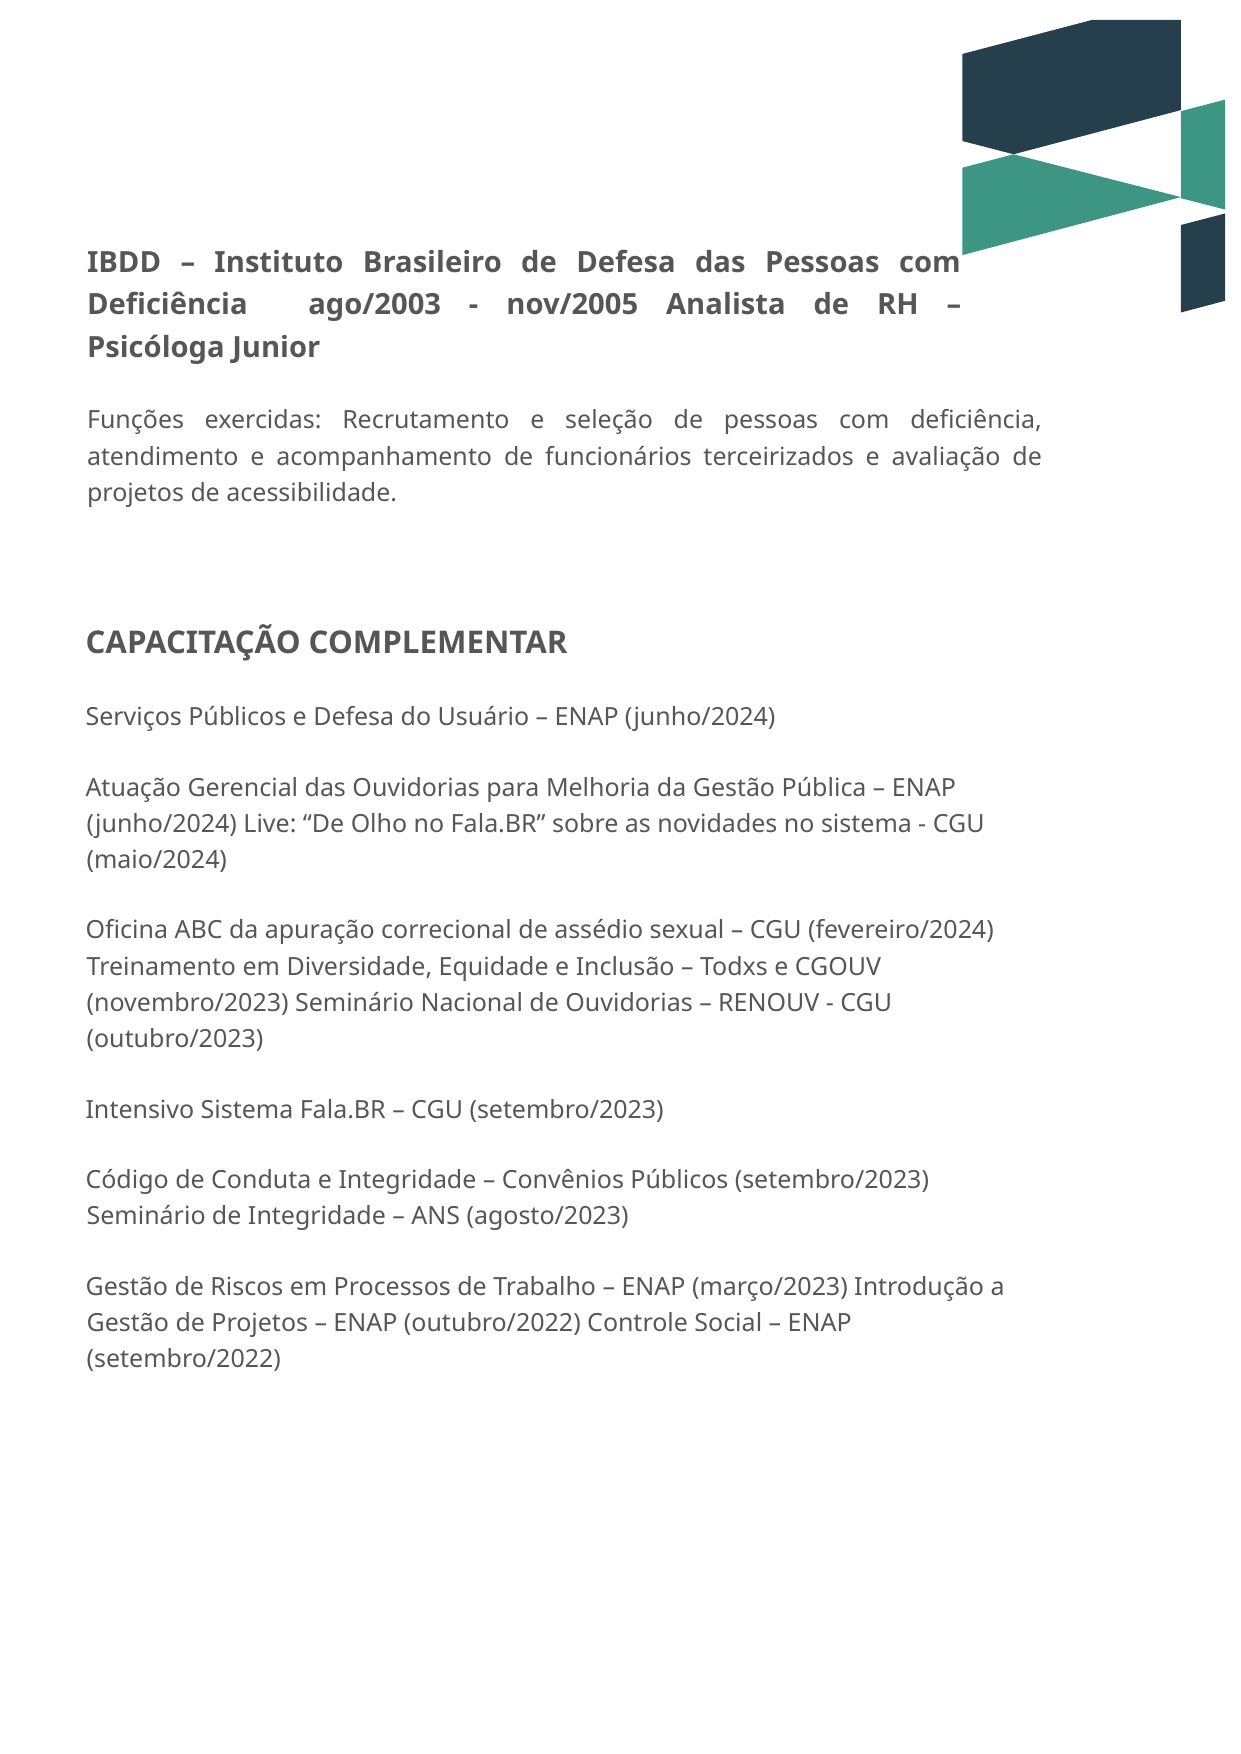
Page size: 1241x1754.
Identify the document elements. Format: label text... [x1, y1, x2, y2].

text Atuação Gerencial das Ouvidorias para Melhoria da Gestão Pública – ENAP (junho/2024) Live: “De Olho no Fala.BR” sobre as novidades no sistema - CGU (maio/2024) [85, 769, 1043, 876]
text Intensivo Sistema Fala.BR – CGU (setembro/2023) [85, 1091, 1043, 1125]
text Gestão de Riscos em Processos de Trabalho – ENAP (março/2023) Introdução a Gestão de Projetos – ENAP (outubro/2022) Controle Social – ENAP (setembro/2022) [85, 1268, 1043, 1375]
text Funções exercidas: Recrutamento e seleção de pessoas com deficiência, atendimento e acompanhamento de funcionários terceirizados e avaliação de projetos de acessibilidade. [87, 402, 1043, 509]
text CAPACITAÇÃO COMPLEMENTAR [85, 619, 1043, 662]
text Código de Conduta e Integridade – Convênios Públicos (setembro/2023) Seminário de Integridade – ANS (agosto/2023) [85, 1162, 1043, 1232]
text IBDD – Instituto Brasileiro de Defesa das Pessoas com Deficiência ago/2003 - nov/2005 Analista de RH – Psicóloga Junior [87, 241, 1043, 366]
text Serviços Públicos e Defesa do Usuário – ENAP (junho/2024) [85, 699, 1043, 733]
text Oficina ABC da apuração correcional de assédio sexual – CGU (fevereiro/2024) Treinamento em Diversidade, Equidade e Inclusão – Todxs e CGOUV (novembro/2023) Seminário Nacional de Ouvidorias – RENOUV - CGU (outubro/2023) [85, 912, 1043, 1055]
